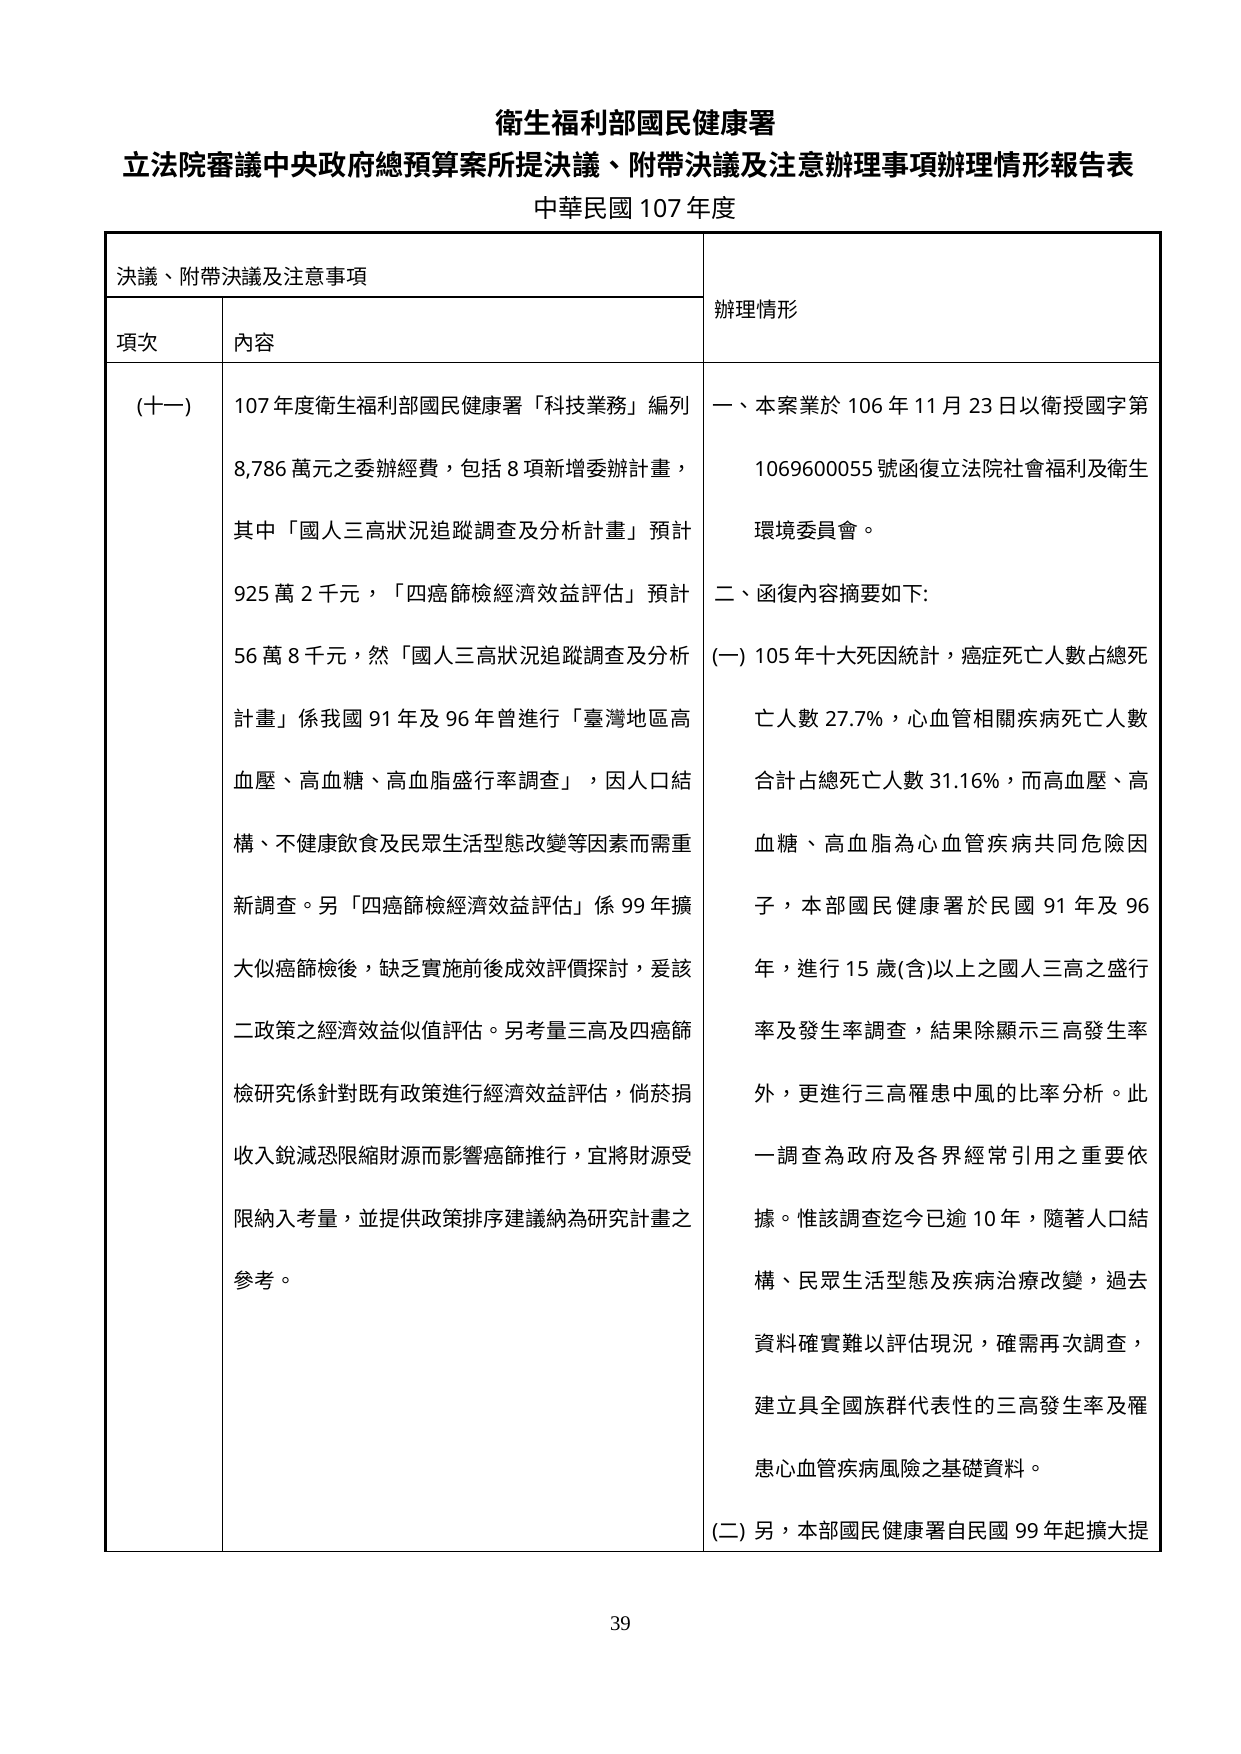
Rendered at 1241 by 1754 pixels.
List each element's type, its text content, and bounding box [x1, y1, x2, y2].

table_header 辦理情形 [704, 234, 1159, 362]
table_cell 107年度衛生福利部國民健康署「科技業務」編列8,786萬元之委辦經費，包括8項新增委辦計畫，其中「國人三高狀況追蹤調查及分析計畫」預計925萬2千元，「四癌篩檢經濟效益評估」預計56萬8千元，然「國人三高狀況追蹤調查及分析計畫」係我國91年及96年曾進行「臺灣地區高血壓、高血糖、高血脂盛行率調查」，因人口結構、不健康飲食及民眾生活型態改變等因素而需重新調查。另「四癌篩檢經濟效益評估」係99年擴大似癌篩檢後，缺乏實施前後成效評價探討，爰該二政策之經濟效益似值評估。另考量三高及四癌篩檢研究係針對既有政策進行經濟效益評估，倘菸捐收入銳減恐限縮財源而影響癌篩推行，宜將財源受限納入考量，並提供政策排序建議納為研究計畫之參考。 [223, 363, 703, 1551]
table_header 決議、附帶決議及注意事項 [107, 234, 703, 296]
table_cell 內容 [223, 298, 703, 362]
table_cell (十一) [107, 363, 222, 1551]
table_cell 一、本案業於106年11月23日以衛授國字第1069600055號函復立法院社會福利及衛生環境委員會。 二、函復內容摘要如下: (一) 105年十大死因統計，癌症死亡人數占總死亡人數27.7%，心血管相關疾病死亡人數合計占總死亡人數31.16%，而高血壓、高血糖、高血脂為心血管疾病共同危險因子，本部國民健康署於民國91年及96年，進行15 歲(含)以上之國人三高之盛行率及發生率調查，結果除顯示三高發生率外，更進行三高罹患中風的比率分析。此一調查為政府及各界經常引用之重要依據。惟該調查迄今已逾10年，隨著人口結構、民眾生活型態及疾病治療改變，過去資料確實難以評估現況，確需再次調查，建立具全國族群代表性的三高發生率及罹患心血管疾病風險之基礎資料。 (二) 另，本部國民健康署自民國99年起擴大提 [704, 363, 1159, 1551]
table_cell 項次 [107, 298, 222, 362]
